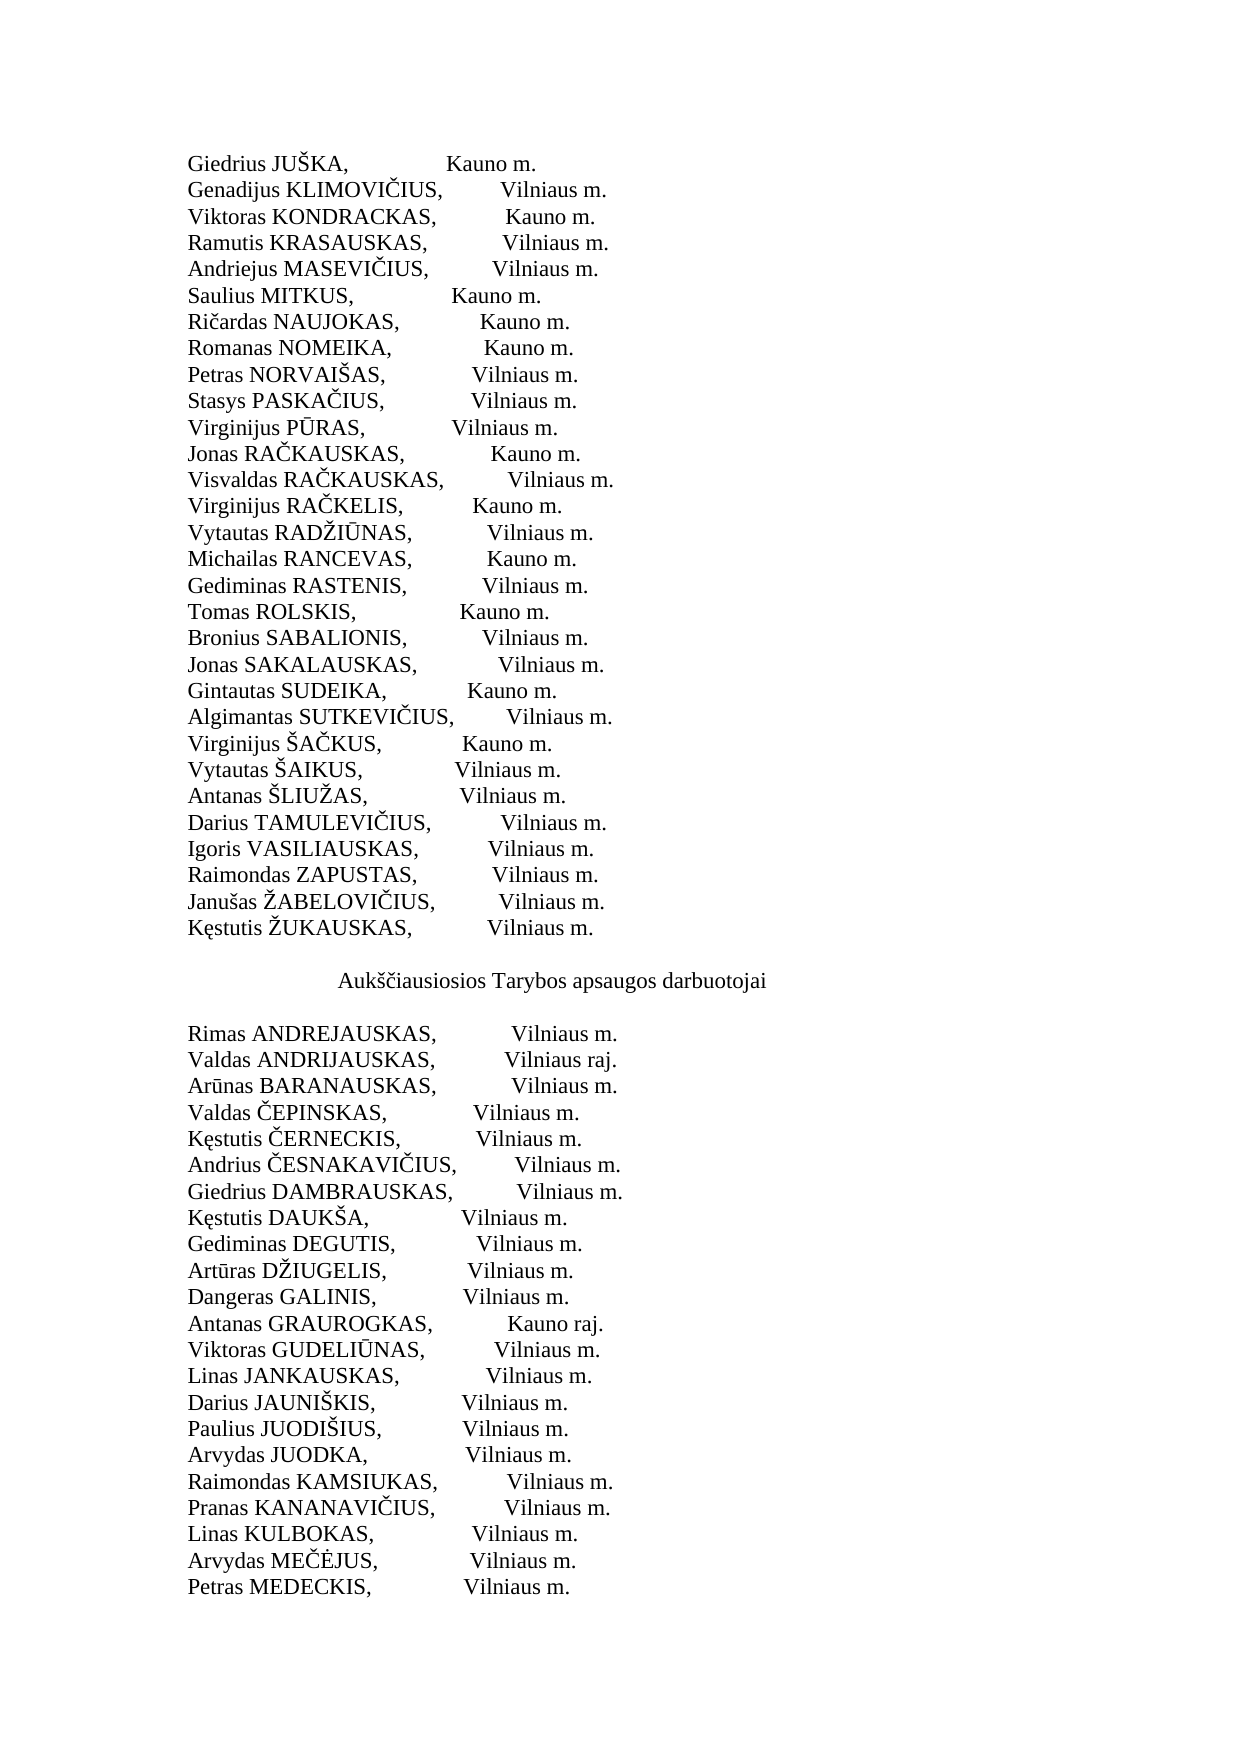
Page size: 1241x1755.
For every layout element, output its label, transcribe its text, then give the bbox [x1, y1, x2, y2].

text Visvaldas RAČKAUSKAS, Vilniaus m. [187, 466, 1053, 493]
text Arvydas JUODKA, Vilniaus m. [187, 1441, 1053, 1468]
text Stasys PASKAČIUS, Vilniaus m. [187, 387, 1053, 413]
text Gediminas DEGUTIS, Vilniaus m. [187, 1231, 1053, 1257]
text Kęstutis DAUKŠA, Vilniaus m. [187, 1204, 1053, 1231]
text Gintautas SUDEIKA, Kauno m. [187, 677, 1053, 703]
text Igoris VASILIAUSKAS, Vilniaus m. [187, 835, 1053, 862]
text Viktoras KONDRACKAS, Kauno m. [187, 203, 1053, 229]
text Virginijus RAČKELIS, Kauno m. [187, 493, 1053, 519]
text Virginijus PŪRAS, Vilniaus m. [187, 413, 1053, 440]
text Virginijus ŠAČKUS, Kauno m. [187, 730, 1053, 756]
text Ričardas NAUJOKAS, Kauno m. [187, 308, 1053, 334]
text Giedrius JUŠKA, Kauno m. [187, 150, 1053, 176]
text Rimas ANDREJAUSKAS, Vilniaus m. [187, 1020, 1053, 1046]
text Aukščiausiosios Tarybos apsaugos darbuotojai [262, 967, 1053, 993]
text Vytautas RADŽIŪNAS, Vilniaus m. [187, 519, 1053, 545]
text Gediminas RASTENIS, Vilniaus m. [187, 572, 1053, 598]
text Saulius MITKUS, Kauno m. [187, 282, 1053, 308]
text Darius TAMULEVIČIUS, Vilniaus m. [187, 809, 1053, 835]
text Kęstutis ČERNECKIS, Vilniaus m. [187, 1125, 1053, 1151]
text Jonas SAKALAUSKAS, Vilniaus m. [187, 651, 1053, 677]
text Raimondas ZAPUSTAS, Vilniaus m. [187, 862, 1053, 888]
text Antanas ŠLIUŽAS, Vilniaus m. [187, 782, 1053, 809]
text Linas KULBOKAS, Vilniaus m. [187, 1520, 1053, 1547]
text Genadijus KLIMOVIČIUS, Vilniaus m. [187, 176, 1053, 203]
text Tomas ROLSKIS, Kauno m. [187, 598, 1053, 624]
text Darius JAUNIŠKIS, Vilniaus m. [187, 1389, 1053, 1415]
text Andrius ČESNAKAVIČIUS, Vilniaus m. [187, 1151, 1053, 1178]
text Paulius JUODIŠIUS, Vilniaus m. [187, 1415, 1053, 1441]
text Andriejus MASEVIČIUS, Vilniaus m. [187, 255, 1053, 282]
text Michailas RANCEVAS, Kauno m. [187, 545, 1053, 572]
text Kęstutis ŽUKAUSKAS, Vilniaus m. [187, 914, 1053, 941]
text Artūras DŽIUGELIS, Vilniaus m. [187, 1257, 1053, 1283]
text Bronius SABALIONIS, Vilniaus m. [187, 624, 1053, 651]
text Petras MEDECKIS, Vilniaus m. [187, 1573, 1053, 1599]
text Dangeras GALINIS, Vilniaus m. [187, 1283, 1053, 1309]
text Linas JANKAUSKAS, Vilniaus m. [187, 1362, 1053, 1389]
text Valdas ČEPINSKAS, Vilniaus m. [187, 1099, 1053, 1125]
text Vytautas ŠAIKUS, Vilniaus m. [187, 756, 1053, 782]
text Algimantas SUTKEVIČIUS, Vilniaus m. [187, 703, 1053, 730]
text Viktoras GUDELIŪNAS, Vilniaus m. [187, 1336, 1053, 1362]
text Giedrius DAMBRAUSKAS, Vilniaus m. [187, 1178, 1053, 1204]
text Ramutis KRASAUSKAS, Vilniaus m. [187, 229, 1053, 255]
text Antanas GRAUROGKAS, Kauno raj. [187, 1309, 1053, 1336]
text Petras NORVAIŠAS, Vilniaus m. [187, 361, 1053, 387]
text Romanas NOMEIKA, Kauno m. [187, 334, 1053, 361]
text Valdas ANDRIJAUSKAS, Vilniaus raj. [187, 1046, 1053, 1072]
text Pranas KANANAVIČIUS, Vilniaus m. [187, 1494, 1053, 1520]
text Arūnas BARANAUSKAS, Vilniaus m. [187, 1072, 1053, 1099]
text Raimondas KAMSIUKAS, Vilniaus m. [187, 1468, 1053, 1494]
text Arvydas MEČĖJUS, Vilniaus m. [187, 1547, 1053, 1573]
text Janušas ŽABELOVIČIUS, Vilniaus m. [187, 888, 1053, 914]
text Jonas RAČKAUSKAS, Kauno m. [187, 440, 1053, 466]
